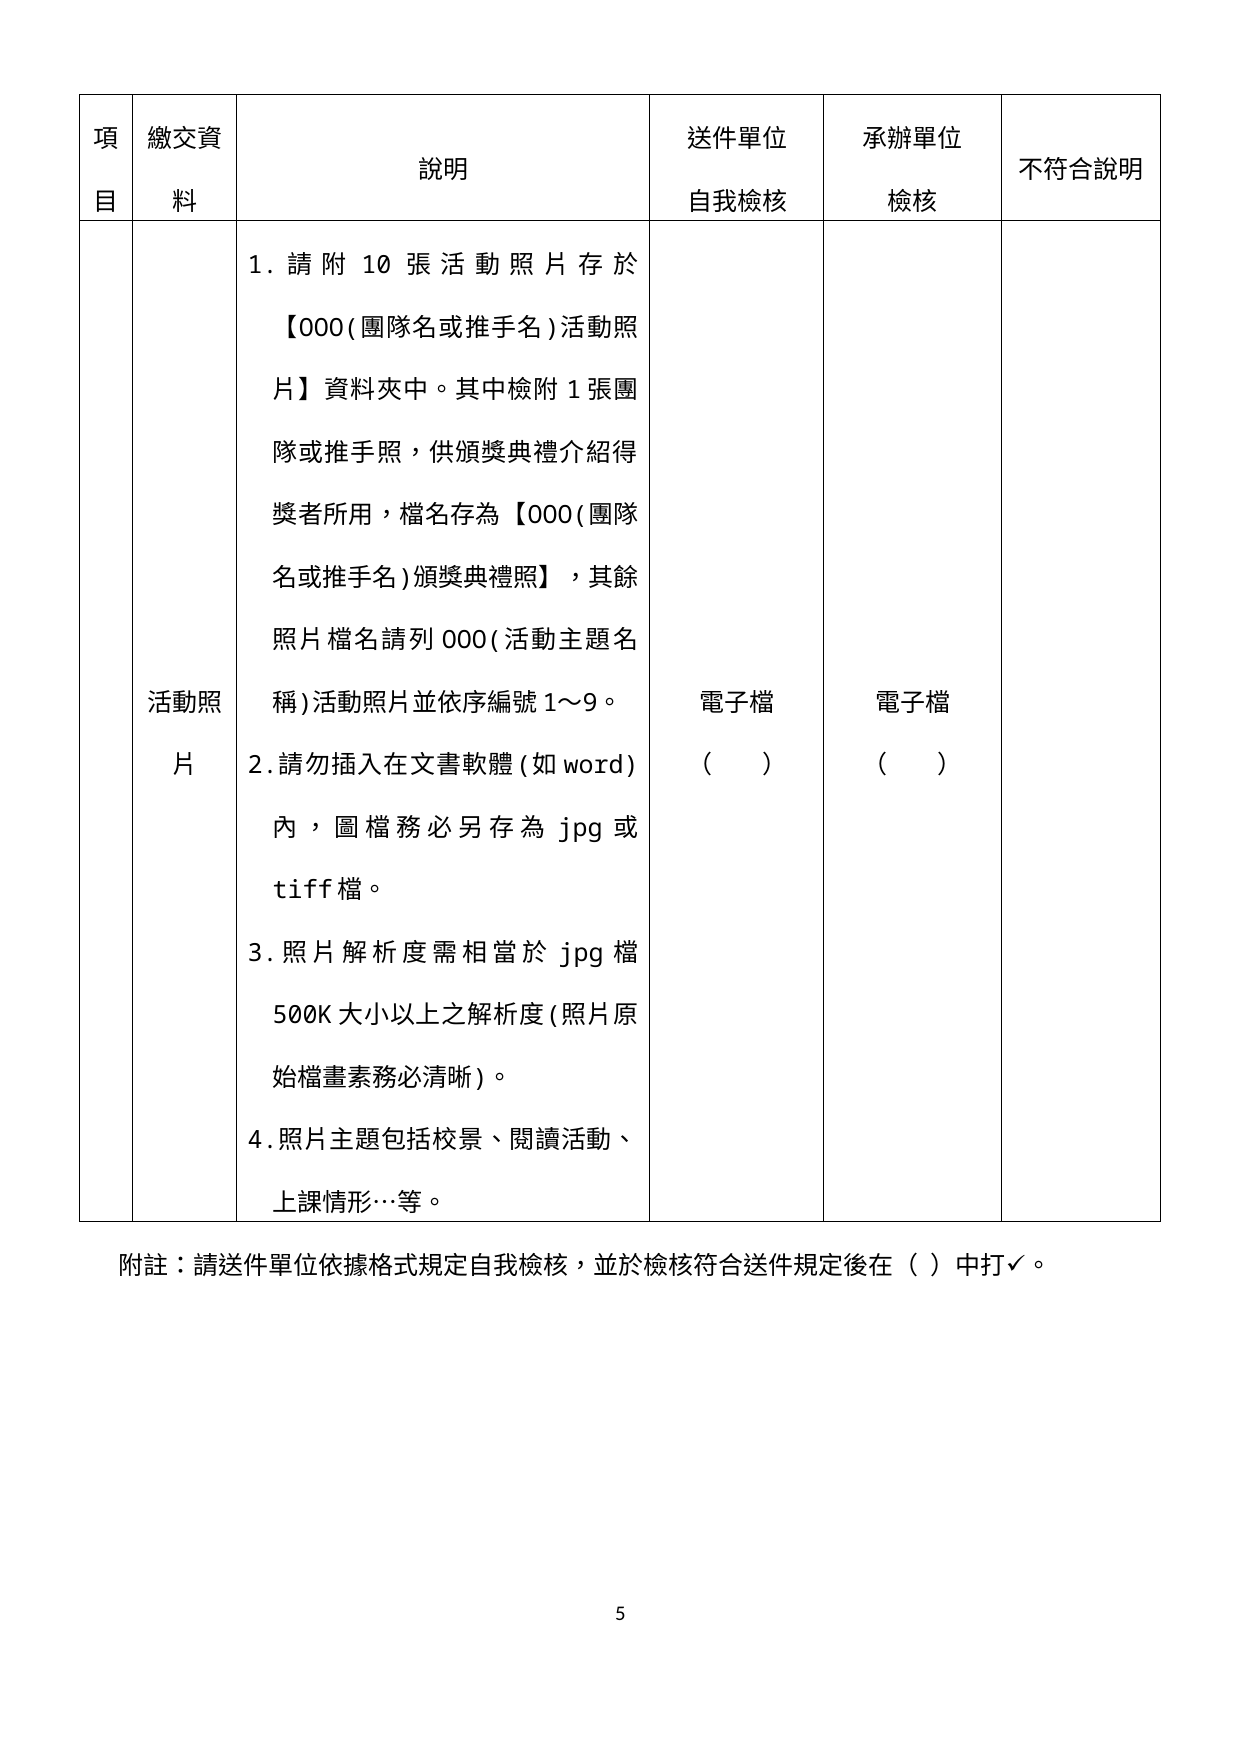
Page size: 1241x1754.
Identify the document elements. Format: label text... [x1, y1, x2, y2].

table_header 說明 [237, 95, 649, 220]
table_header 不符合說明 [1002, 95, 1160, 220]
table_cell 活動照片 [133, 221, 236, 1221]
text 附註：請送件單位依據格式規定自我檢核，並於檢核符合送件規定後在（ ）中打。 [118, 1222, 1122, 1285]
table_cell [80, 221, 132, 1221]
table_header 繳交資料 [133, 95, 236, 220]
table_header 送件單位 自我檢核 [650, 95, 823, 220]
table_header 承辦單位 檢核 [824, 95, 1001, 220]
table_cell 電子檔 （ ） [650, 221, 823, 1221]
table_header 項目 [80, 95, 132, 220]
table_cell 1.請附10張活動照片存於【ΟΟΟ(團隊名或推手名)活動照片】資料夾中。其中檢附1張團隊或推手照，供頒獎典禮介紹得獎者所用，檔名存為【ΟΟΟ(團隊名或推手名)頒獎典禮照】，其餘照片檔名請列ΟΟΟ(活動主題名稱)活動照片並依序編號1～9。 2.請勿插入在文書軟體(如word)內，圖檔務必另存為jpg或tiff檔。 3.照片解析度需相當於jpg檔500K大小以上之解析度(照片原始檔畫素務必清晰)。 4.照片主題包括校景、閱讀活動、上課情形…等。 [237, 221, 649, 1221]
table_cell 電子檔 （ ） [824, 221, 1001, 1221]
table_cell [1002, 221, 1160, 1221]
